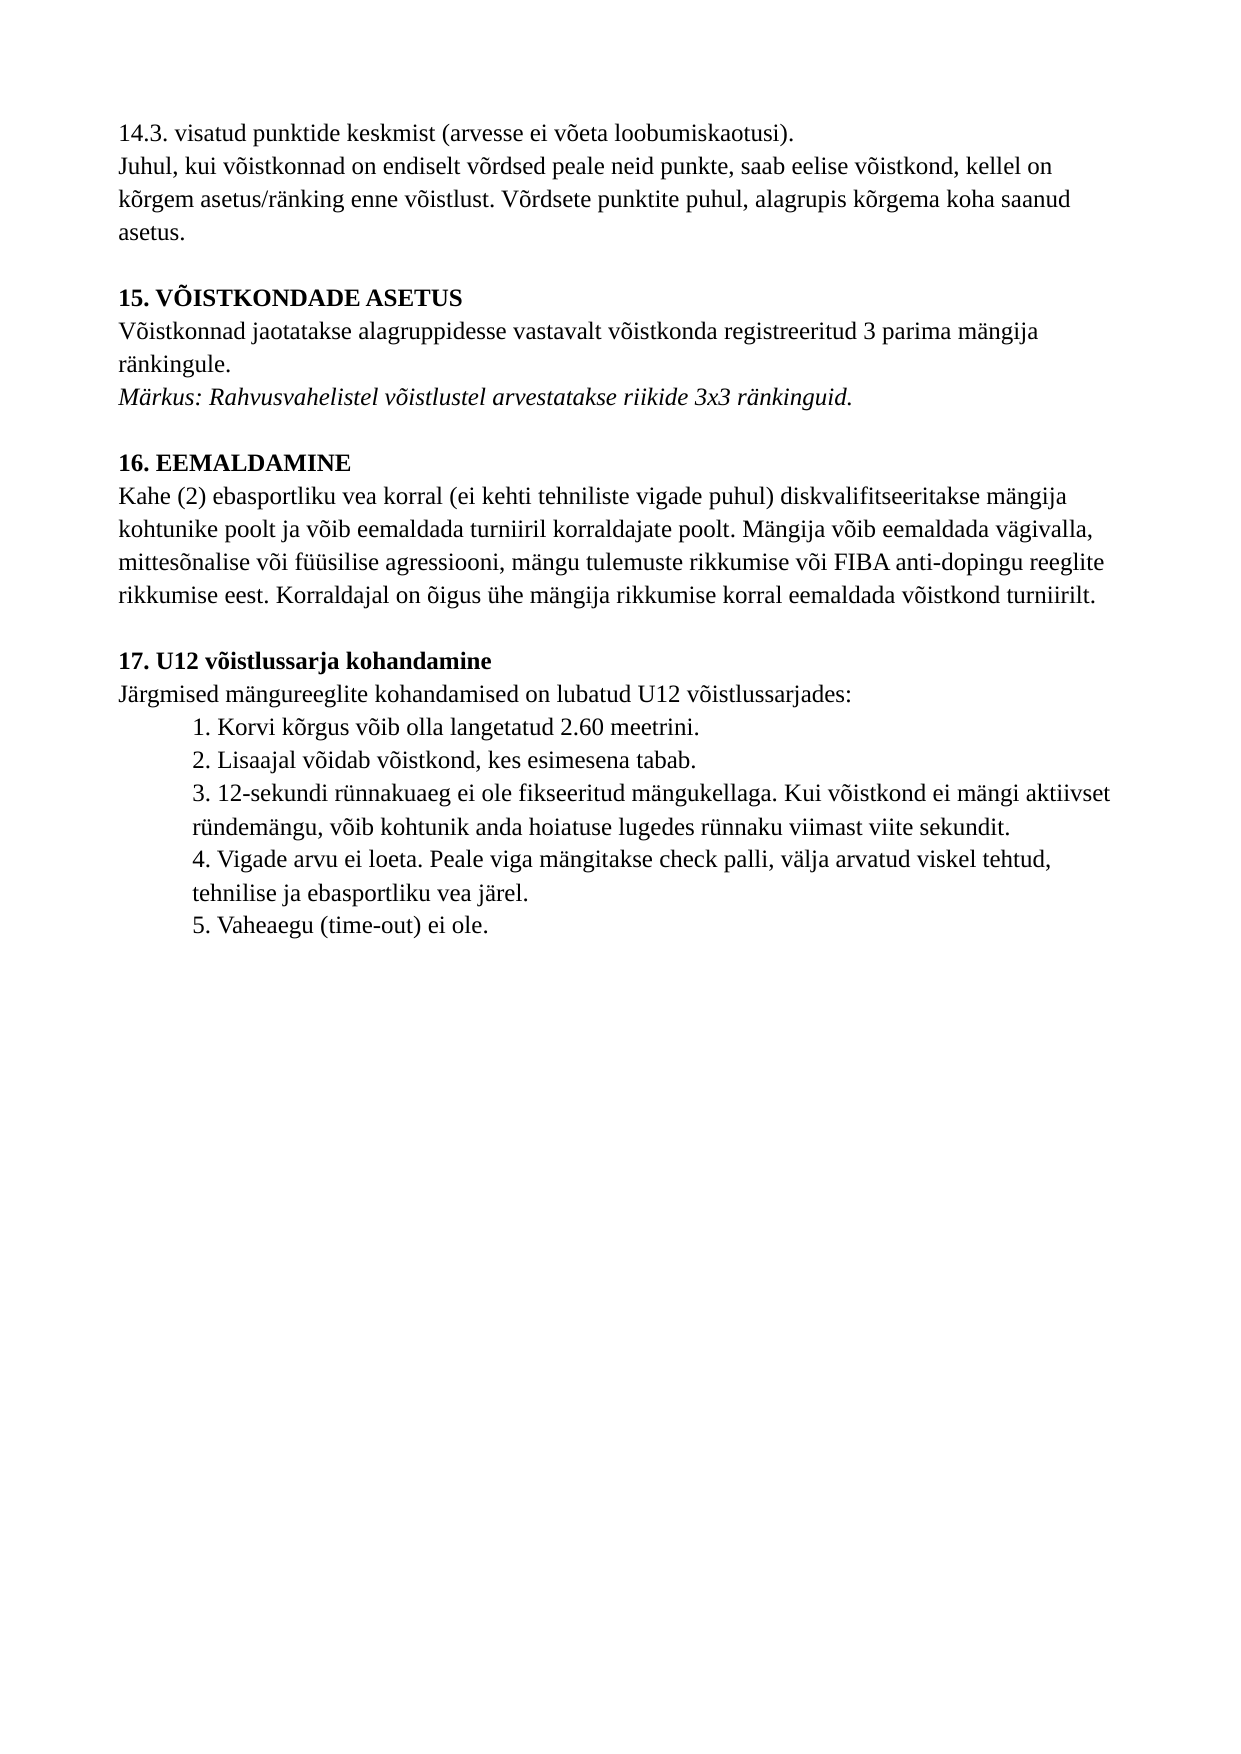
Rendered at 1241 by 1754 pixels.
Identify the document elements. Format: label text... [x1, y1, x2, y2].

text mittesõnalise või füüsilise agressiooni, mängu tulemuste rikkumise või FIBA anti-dopingu reeglite rikkumise eest. Korraldajal on õigus ühe mängija rikkumise korral eemaldada võistkond turniirilt. [118, 547, 1122, 609]
text Kahe (2) ebasportliku vea korral (ei kehti tehniliste vigade puhul) diskvalifitseeritakse mängija [118, 481, 1122, 510]
text Võistkonnad jaotatakse alagruppidesse vastavalt võistkonda registreeritud 3 parima mängija [118, 316, 1122, 345]
text Juhul, kui võistkonnad on endiselt võrdsed peale neid punkte, saab eelise võistkond, kellel on kõrgem asetus/ränking enne võistlust. Võrdsete punktite puhul, alagrupis kõrgema koha saanud asetus. [118, 151, 1122, 279]
text ründemängu, võib kohtunik anda hoiatuse lugedes rünnaku viimast viite sekundit. [118, 812, 1122, 840]
text 1. Korvi kõrgus võib olla langetatud 2.60 meetrini. [118, 712, 1122, 741]
text 14.3. visatud punktide keskmist (arvesse ei võeta loobumiskaotusi). [118, 118, 1122, 147]
text 5. Vaheaegu (time-out) ei ole. [118, 911, 1122, 1005]
text 17. U12 võistlussarja kohandamine [118, 646, 1122, 675]
text Märkus: Rahvusvahelistel võistlustel arvestatakse riikide 3x3 ränkinguid. [118, 382, 1122, 411]
text Järgmised mängureeglite kohandamised on lubatud U12 võistlussarjades: [118, 679, 1122, 708]
text 2. Lisaajal võidab võistkond, kes esimesena tabab. [118, 746, 1122, 774]
text 15. VÕISTKONDADE ASETUS [118, 283, 1122, 312]
text kohtunike poolt ja võib eemaldada turniiril korraldajate poolt. Mängija võib eemaldada vägivalla, [118, 514, 1122, 543]
text 16. EEMALDAMINE [118, 448, 1122, 477]
text ränkingule. [118, 349, 1122, 378]
text 4. Vigade arvu ei loeta. Peale viga mängitakse check palli, välja arvatud viskel tehtud, tehnilise ja ebasportliku vea järel. [118, 844, 1122, 906]
text 3. 12-sekundi rünnakuaeg ei ole fikseeritud mängukellaga. Kui võistkond ei mängi aktiivset [118, 778, 1122, 807]
